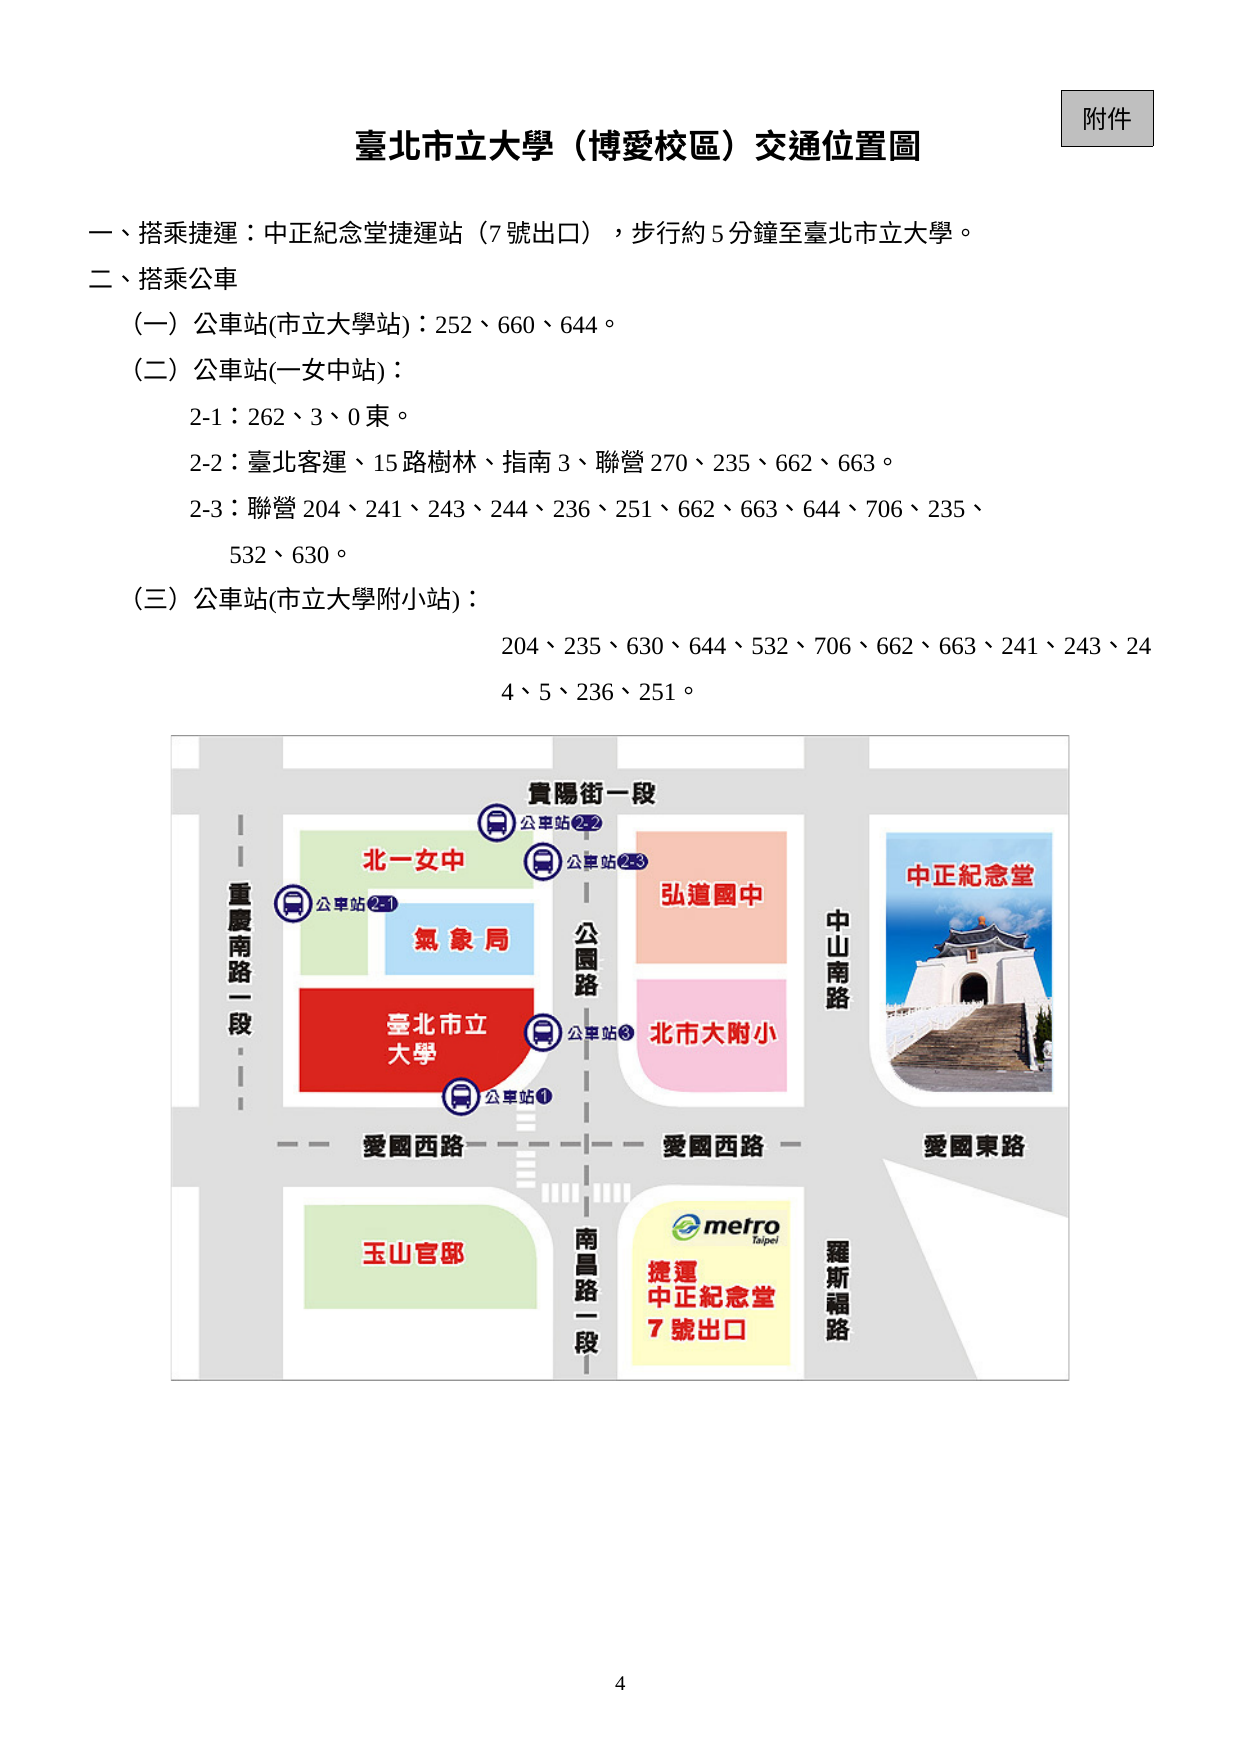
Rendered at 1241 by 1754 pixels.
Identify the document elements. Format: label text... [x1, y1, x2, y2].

text 2-2：臺北客運、15路樹林、指南3、聯營270、235、662、663。 [177, 435, 1152, 481]
text 一、搭乘捷運：中正紀念堂捷運站（7號出口），步行約5分鐘至臺北市立大學。 [89, 206, 1152, 251]
text 臺北市立大學（博愛校區）交通位置圖 [89, 122, 1187, 168]
text 二、搭乘公車 [89, 251, 1152, 297]
picture [170, 735, 1070, 1381]
text 2-1：262、3、0東。 [177, 389, 1152, 435]
text （一）公車站(市立大學站)：252、660、644。 [118, 297, 1152, 343]
text （二）公車站(一女中站)： [118, 343, 1152, 389]
text 附件 [1076, 100, 1138, 136]
text 2-3：聯營204、241、243、244、236、251、662、663、644、706、235、 532、630。 [177, 481, 1152, 572]
text （三）公車站(市立大學附小站)：204、235、630、644、532、706、662、663、241、243、244、5、236、251。 [118, 572, 1152, 710]
